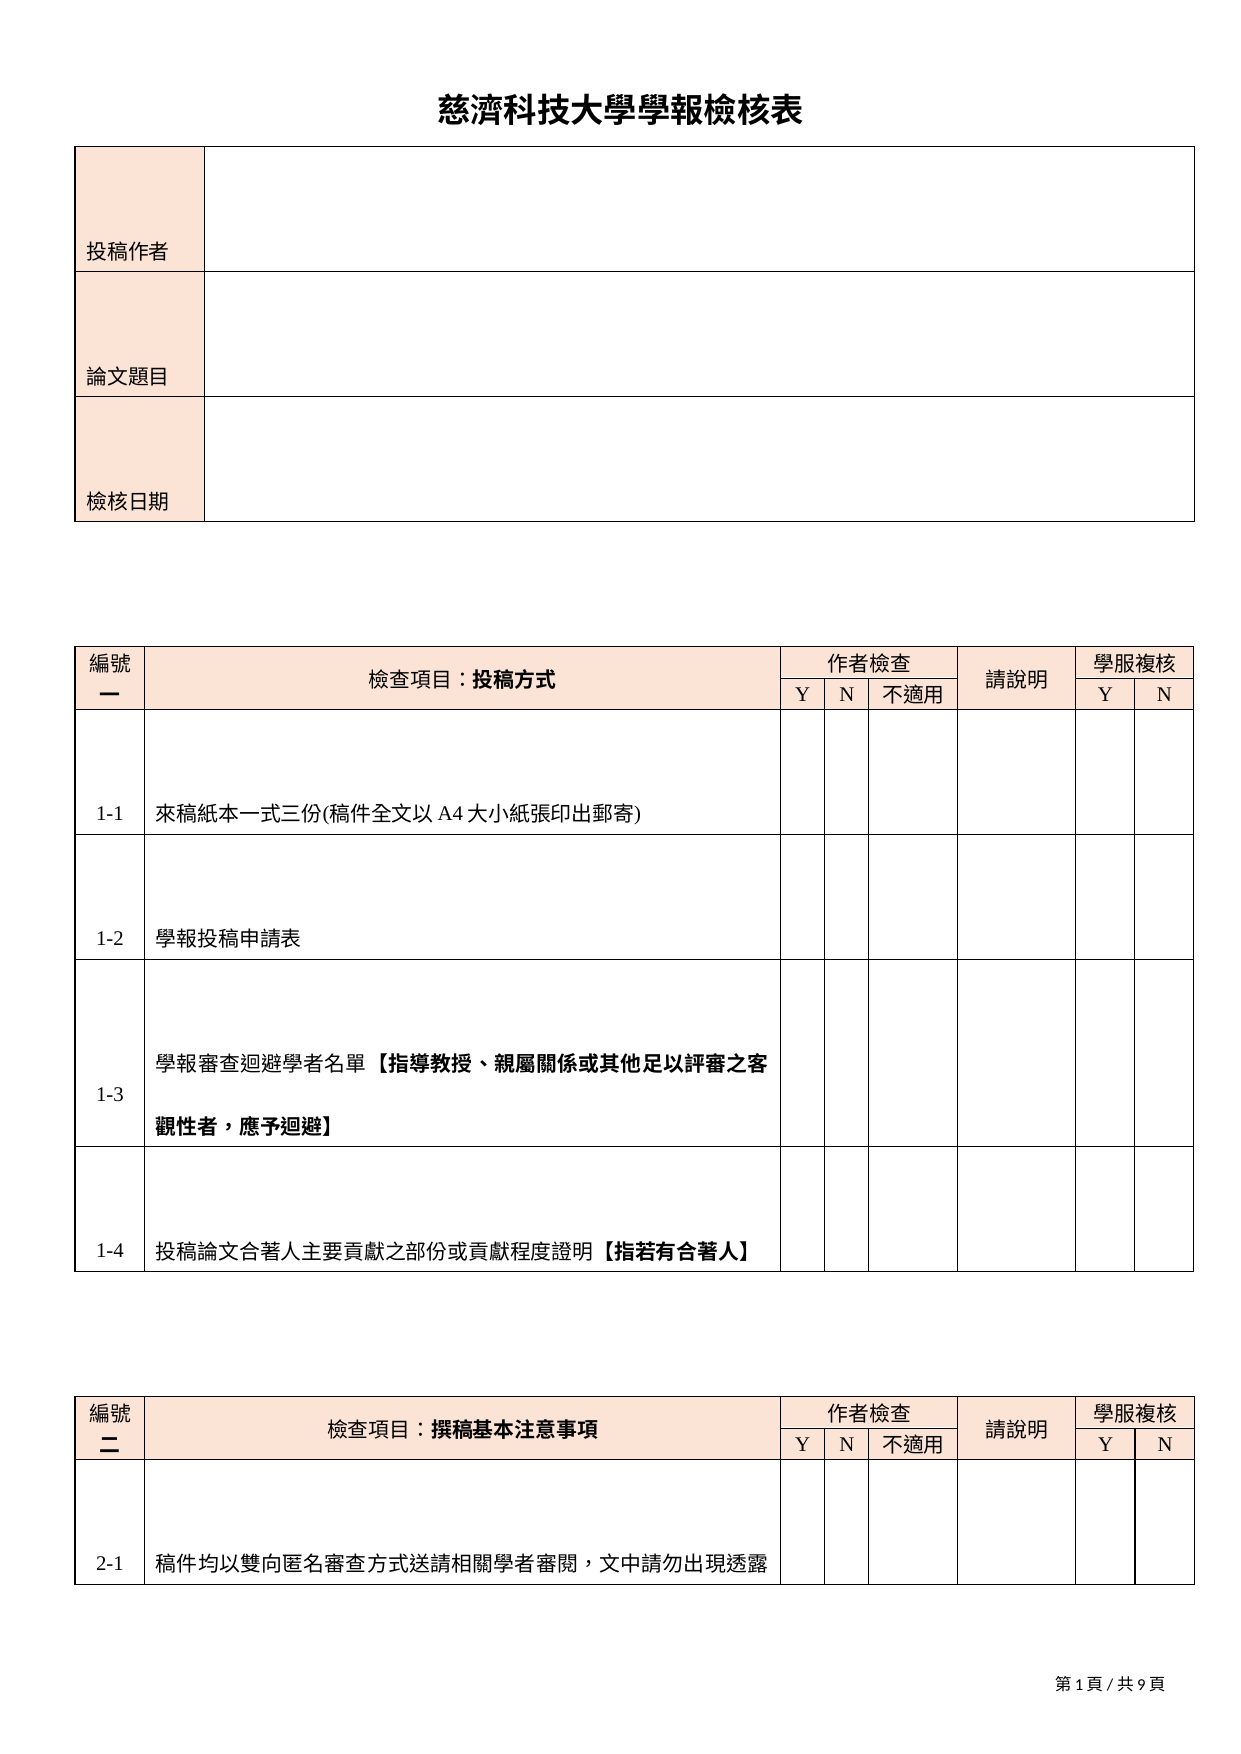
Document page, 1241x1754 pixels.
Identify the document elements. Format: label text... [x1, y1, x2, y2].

table_cell [781, 1460, 824, 1584]
table_cell [781, 1147, 824, 1271]
table_header 請說明 [958, 647, 1075, 709]
table_cell [1135, 710, 1193, 834]
table_cell [869, 710, 957, 834]
table_cell 1-4 [76, 1147, 144, 1271]
table_cell N [1136, 1429, 1194, 1459]
table_cell [1135, 960, 1193, 1146]
table_cell [205, 397, 1194, 521]
table_cell 來稿紙本一式三份(稿件全文以A4大小紙張印出郵寄) [145, 710, 780, 834]
table_cell Y [1076, 679, 1134, 709]
table_cell N [825, 1429, 868, 1459]
table_cell [1076, 835, 1134, 959]
table_cell [869, 1147, 957, 1271]
table_cell 1-1 [76, 710, 144, 834]
table_header 學服複核 [1076, 1397, 1194, 1427]
table_cell [958, 1147, 1075, 1271]
table_cell [1136, 1460, 1194, 1584]
table_header 編號 一 [76, 647, 144, 709]
table_cell N [1135, 679, 1193, 709]
table_cell 稿件均以雙向匿名審查方式送請相關學者審閱，文中請勿出現透露 [145, 1460, 780, 1584]
table_header 檢查項目：投稿方式 [145, 647, 780, 709]
table_header 作者檢查 [781, 647, 957, 677]
table_cell [958, 835, 1075, 959]
table_cell [781, 835, 824, 959]
table_header 作者檢查 [781, 1397, 957, 1427]
table_cell [825, 1147, 868, 1271]
table_cell [205, 272, 1194, 396]
table_cell [958, 960, 1075, 1146]
table_cell [869, 1460, 957, 1584]
table_cell N [825, 679, 868, 709]
table_cell [1135, 1147, 1193, 1271]
text 慈濟科技大學學報檢核表 [75, 84, 1165, 132]
table_cell [825, 835, 868, 959]
table_cell 2-1 [76, 1460, 144, 1584]
table_cell [1076, 1147, 1134, 1271]
table_header 檢查項目：撰稿基本注意事項 [145, 1397, 780, 1459]
table_cell [825, 1460, 868, 1584]
table_cell Y [781, 1429, 824, 1459]
table_cell 投稿論文合著人主要貢獻之部份或貢獻程度證明【指若有合著人】 [145, 1147, 780, 1271]
table_cell [1076, 1460, 1134, 1584]
table_cell [869, 960, 957, 1146]
table_header 學服複核 [1076, 647, 1193, 677]
table_cell [781, 960, 824, 1146]
table_cell 學報審查迴避學者名單【指導教授、親屬關係或其他足以評審之客觀性者，應予迴避】 [145, 960, 780, 1146]
table_cell 檢核日期 [76, 397, 204, 521]
table_cell [1135, 835, 1193, 959]
table_header 投稿作者 [76, 147, 204, 271]
table_cell Y [1076, 1429, 1134, 1459]
table_header 編號 二 [76, 1397, 144, 1459]
table_cell [781, 710, 824, 834]
table_cell 論文題目 [76, 272, 204, 396]
table_cell [1076, 710, 1134, 834]
table_cell 1-3 [76, 960, 144, 1146]
table_header 請說明 [958, 1397, 1075, 1459]
table_cell 1-2 [76, 835, 144, 959]
table_cell 不適用 [869, 1429, 957, 1459]
table_cell [958, 1460, 1075, 1584]
table_cell [825, 960, 868, 1146]
table_header [205, 147, 1194, 271]
table_cell [958, 710, 1075, 834]
table_cell [1076, 960, 1134, 1146]
table_cell 不適用 [869, 679, 957, 709]
table_cell [869, 835, 957, 959]
table_cell Y [781, 679, 824, 709]
table_cell [825, 710, 868, 834]
table_cell 學報投稿申請表 [145, 835, 780, 959]
